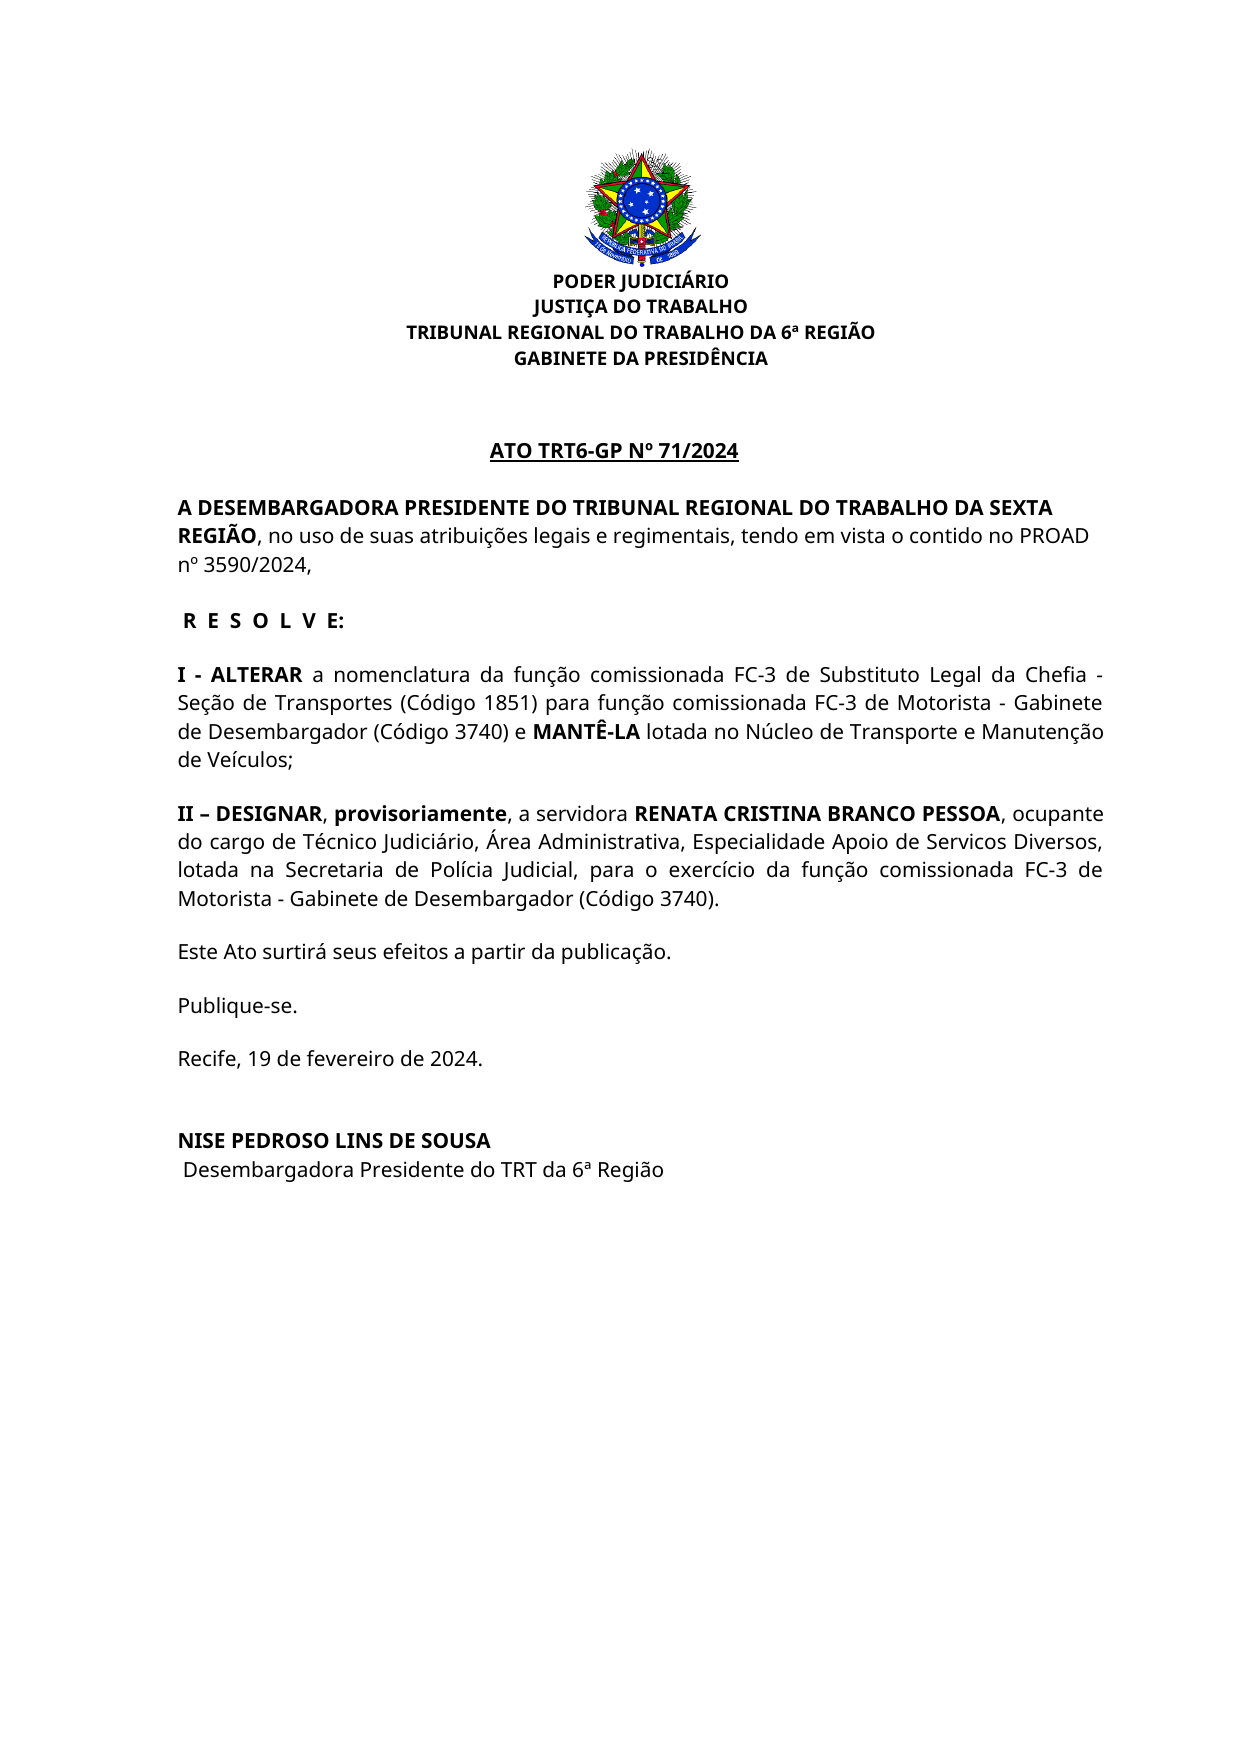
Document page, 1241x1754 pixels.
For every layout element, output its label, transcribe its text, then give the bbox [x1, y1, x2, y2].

text GABINETE DA PRESIDÊNCIA [113, 279, 1169, 435]
text R E S O L V E: [177, 578, 1104, 635]
text Este Ato surtirá seus efeitos a partir da publicação. [177, 937, 1104, 966]
text Recife, 19 de fevereiro de 2024. [177, 1044, 1104, 1073]
text NISE PEDROSO LINS DE SOUSA Desembargadora Presidente do TRT da 6ª Região [177, 1098, 1104, 1183]
text ATO TRT6-GP Nº 71/2024 A DESEMBARGADORA PRESIDENTE DO TRIBUNAL REGIONAL DO TRABALHO DA SEXTA REGIÃO, no uso de suas atribuições legais e regimentais, tendo em vista o contido no PROAD nº 3590/2024, [177, 436, 1104, 578]
text PODER JUDICIÁRIO [177, 268, 1104, 279]
picture [578, 146, 703, 269]
text II – DESIGNAR, provisoriamente, a servidora RENATA CRISTINA BRANCO PESSOA, ocupante do cargo de Técnico Judiciário, Área Administrativa, Especialidade Apoio de Servicos Diversos, lotada na Secretaria de Polícia Judicial, para o exercício da função comissionada FC-3 de Motorista - Gabinete de Desembargador (Código 3740). [177, 799, 1104, 912]
text Publique-se. [177, 991, 1104, 1019]
text I - ALTERAR a nomenclatura da função comissionada FC-3 de Substituto Legal da Chefia - Seção de Transportes (Código 1851) para função comissionada FC-3 de Motorista - Gabinete de Desembargador (Código 3740) e MANTÊ-LA lotada no Núcleo de Transporte e Manutenção de Veículos; [177, 660, 1104, 774]
